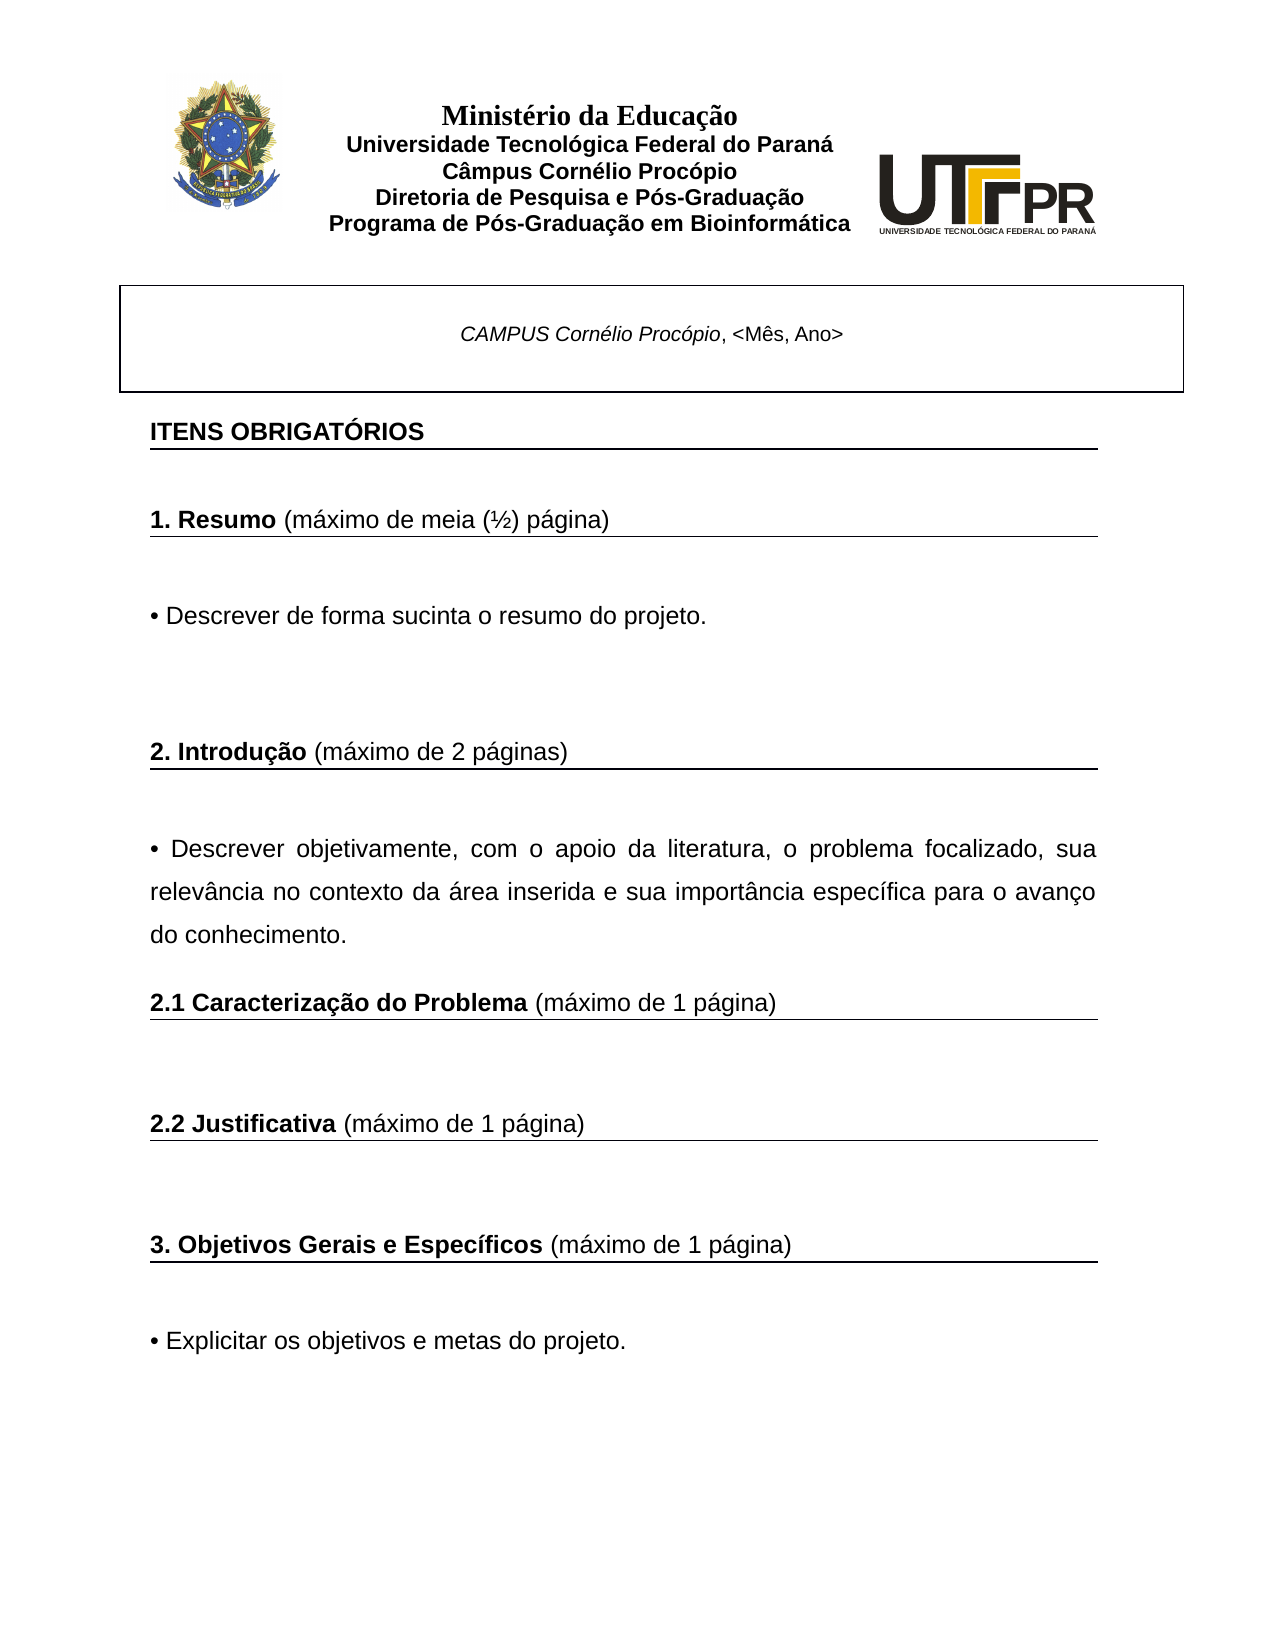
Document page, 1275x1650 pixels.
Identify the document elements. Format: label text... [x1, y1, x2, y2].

subtitle 2. Introdução (máximo de 2 páginas) [150, 737, 1098, 768]
text • Descrever objetivamente, com o apoio da literatura, o problema focalizado, sua relevância no contexto da área inserida e sua importância específica para o avanço do conhecimento. [150, 833, 1098, 948]
text • Explicitar os objetivos e metas do projeto. [150, 1326, 1098, 1355]
text • Descrever de forma sucinta o resumo do projeto. [150, 601, 1098, 630]
subtitle 2.2 Justificativa (máximo de 1 página) [150, 1109, 1098, 1140]
subtitle 1. Resumo (máximo de meia (½) página) [150, 505, 1098, 536]
subtitle 2.1 Caracterização do Problema (máximo de 1 página) [150, 988, 1098, 1019]
subtitle 3. Objetivos Gerais e Específicos (máximo de 1 página) [150, 1230, 1098, 1261]
subtitle ITENS OBRIGATÓRIOS [150, 417, 1098, 448]
table_header CAMPUS Cornélio Procópio, <Mês, Ano> [121, 286, 1183, 391]
picture [171, 73, 286, 217]
